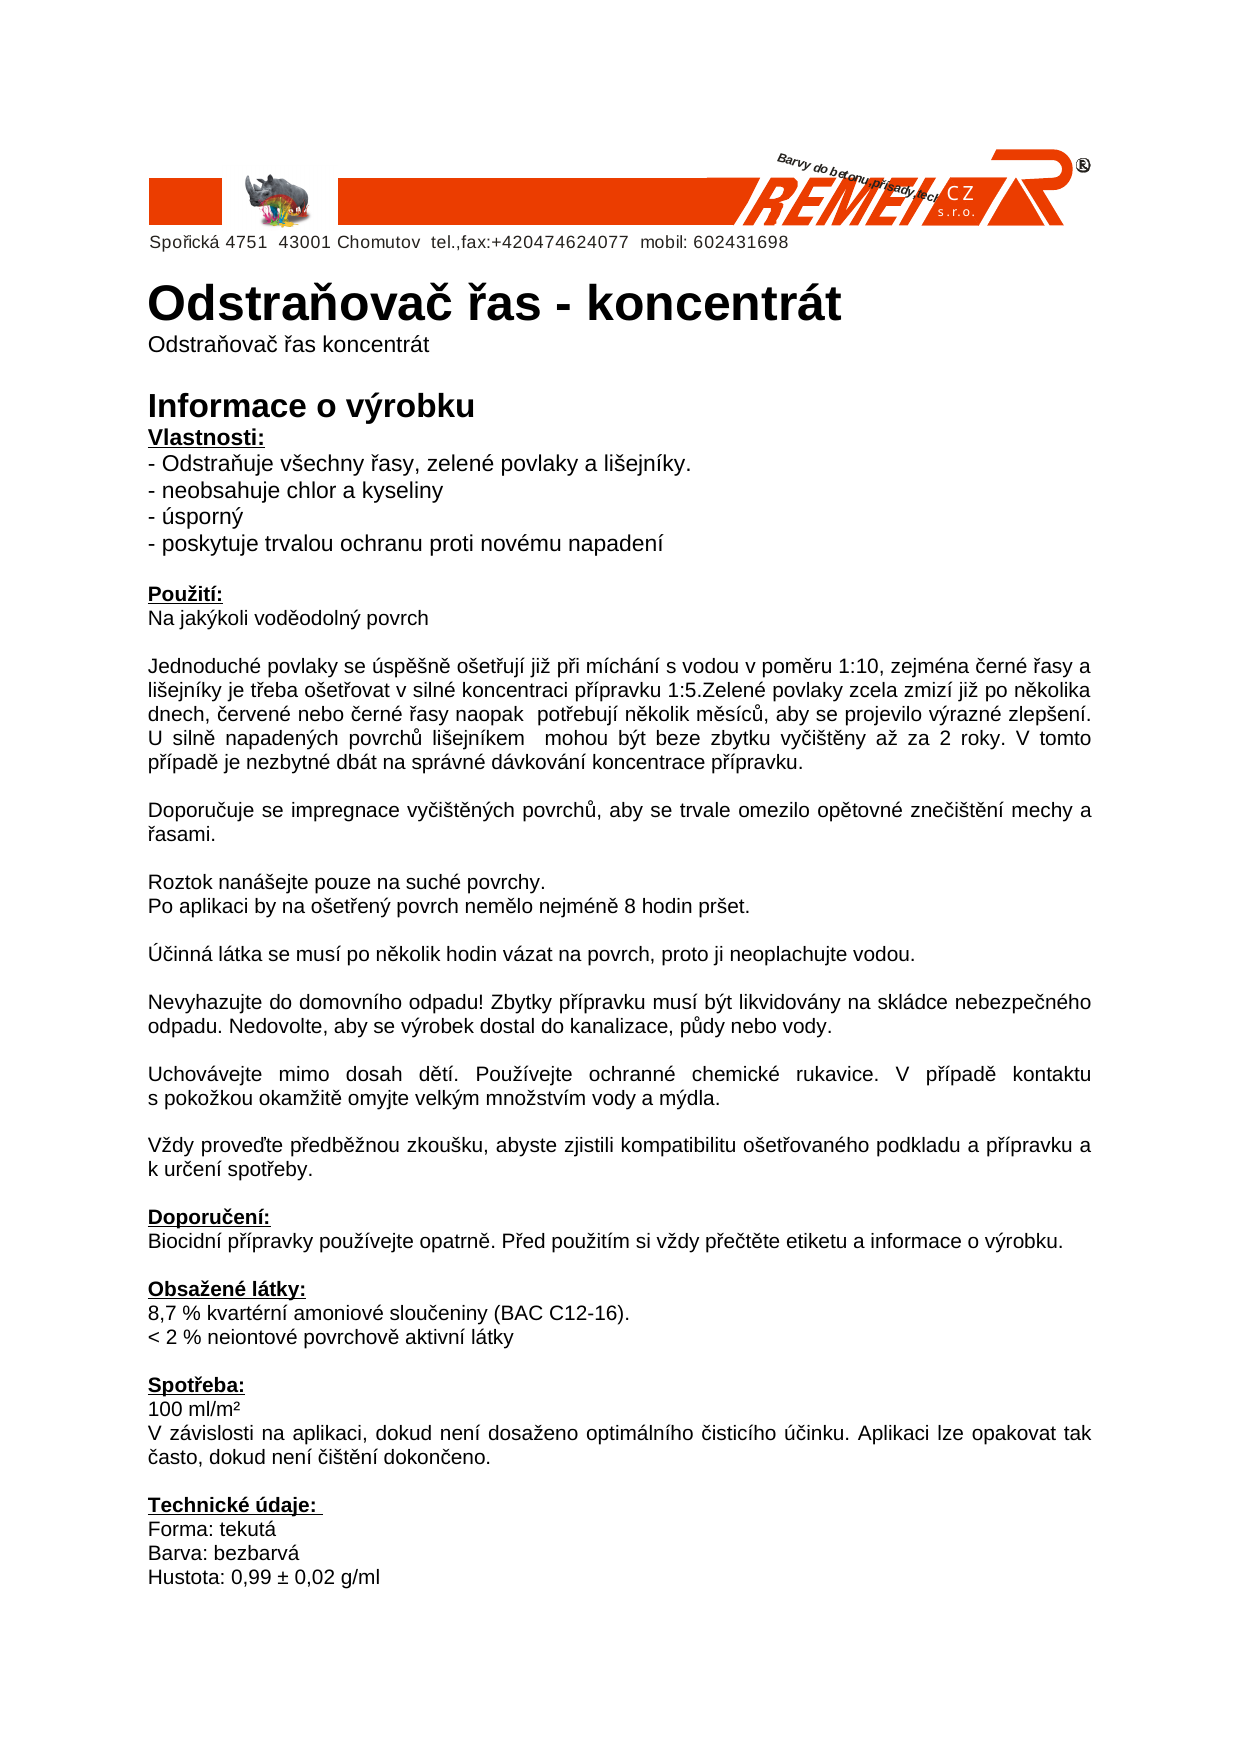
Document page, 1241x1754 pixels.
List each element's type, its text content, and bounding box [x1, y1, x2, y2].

text V závislosti na aplikaci, dokud není dosaženo optimálního čisticího účinku. Aplikaci lze opakovat tak často, dokud není čištění dokončeno. [148, 1421, 1093, 1469]
text Spotřeba: [148, 1373, 1093, 1397]
text Doporučení: [148, 1205, 1093, 1229]
text Odstraňovač řas - koncentrát [148, 273, 1093, 331]
text Obsažené látky: [148, 1277, 1093, 1301]
text Účinná látka se musí po několik hodin vázat na povrch, proto ji neoplachujte vodou. [148, 942, 1093, 966]
text Forma: tekutá [148, 1517, 1093, 1541]
text < 2 % neiontové povrchově aktivní látky [148, 1325, 1093, 1349]
text Po aplikaci by na ošetřený povrch nemělo nejméně 8 hodin pršet. [148, 894, 1093, 918]
text Odstraňovač řas koncentrát [148, 331, 1093, 357]
text Hustota: 0,99 ± 0,02 g/ml [148, 1564, 1093, 1588]
text Technické údaje: [148, 1493, 1093, 1517]
text Informace o výrobku [148, 386, 1093, 424]
text Na jakýkoli voděodolný povrch [148, 606, 1093, 630]
text Roztok nanášejte pouze na suché povrchy. [148, 870, 1093, 894]
text Nevyhazujte do domovního odpadu! Zbytky přípravku musí být likvidovány na skládce nebezpečného odpadu. Nedovolte, aby se výrobek dostal do kanalizace, půdy nebo vody. [148, 989, 1093, 1037]
text - neobsahuje chlor a kyseliny [148, 477, 1093, 503]
text Použití: [148, 582, 1093, 606]
text Jednoduché povlaky se úspěšně ošetřují již při míchání s vodou v poměru 1:10, zejména černé řasy a lišejníky je třeba ošetřovat v silné koncentraci přípravku 1:5.Zelené povlaky zcela zmizí již po několika dnech, červené nebo černé řasy naopak potřebují několik měsíců, aby se projevilo výrazné zlepšení. U silně napadených povrchů lišejníkem mohou být beze zbytku vyčištěny až za 2 roky. V tomto případě je nezbytné dbát na správné dávkování koncentrace přípravku. [148, 654, 1093, 774]
text Vlastnosti: [148, 424, 1093, 450]
text Barva: bezbarvá [148, 1541, 1093, 1564]
text Biocidní přípravky používejte opatrně. Před použitím si vždy přečtěte etiketu a informace o výrobku. [148, 1229, 1093, 1253]
text - úsporný [148, 503, 1093, 529]
text 8,7 % kvartérní amoniové sloučeniny (BAC C12-16). [148, 1301, 1093, 1325]
text - poskytuje trvalou ochranu proti novému napadení [148, 529, 1093, 556]
text 100 ml/m² [148, 1397, 1093, 1421]
text Vždy proveďte předběžnou zkoušku, abyste zjistili kompatibilitu ošetřovaného podkladu a přípravku a k určení spotřeby. [148, 1133, 1093, 1181]
text - Odstraňuje všechny řasy, zelené povlaky a lišejníky. [148, 450, 1093, 477]
text Doporučuje se impregnace vyčištěných povrchů, aby se trvale omezilo opětovné znečištění mechy a řasami. [148, 798, 1093, 846]
text Uchovávejte mimo dosah dětí. Používejte ochranné chemické rukavice. V případě kontaktu s pokožkou okamžitě omyjte velkým množstvím vody a mýdla. [148, 1061, 1093, 1109]
